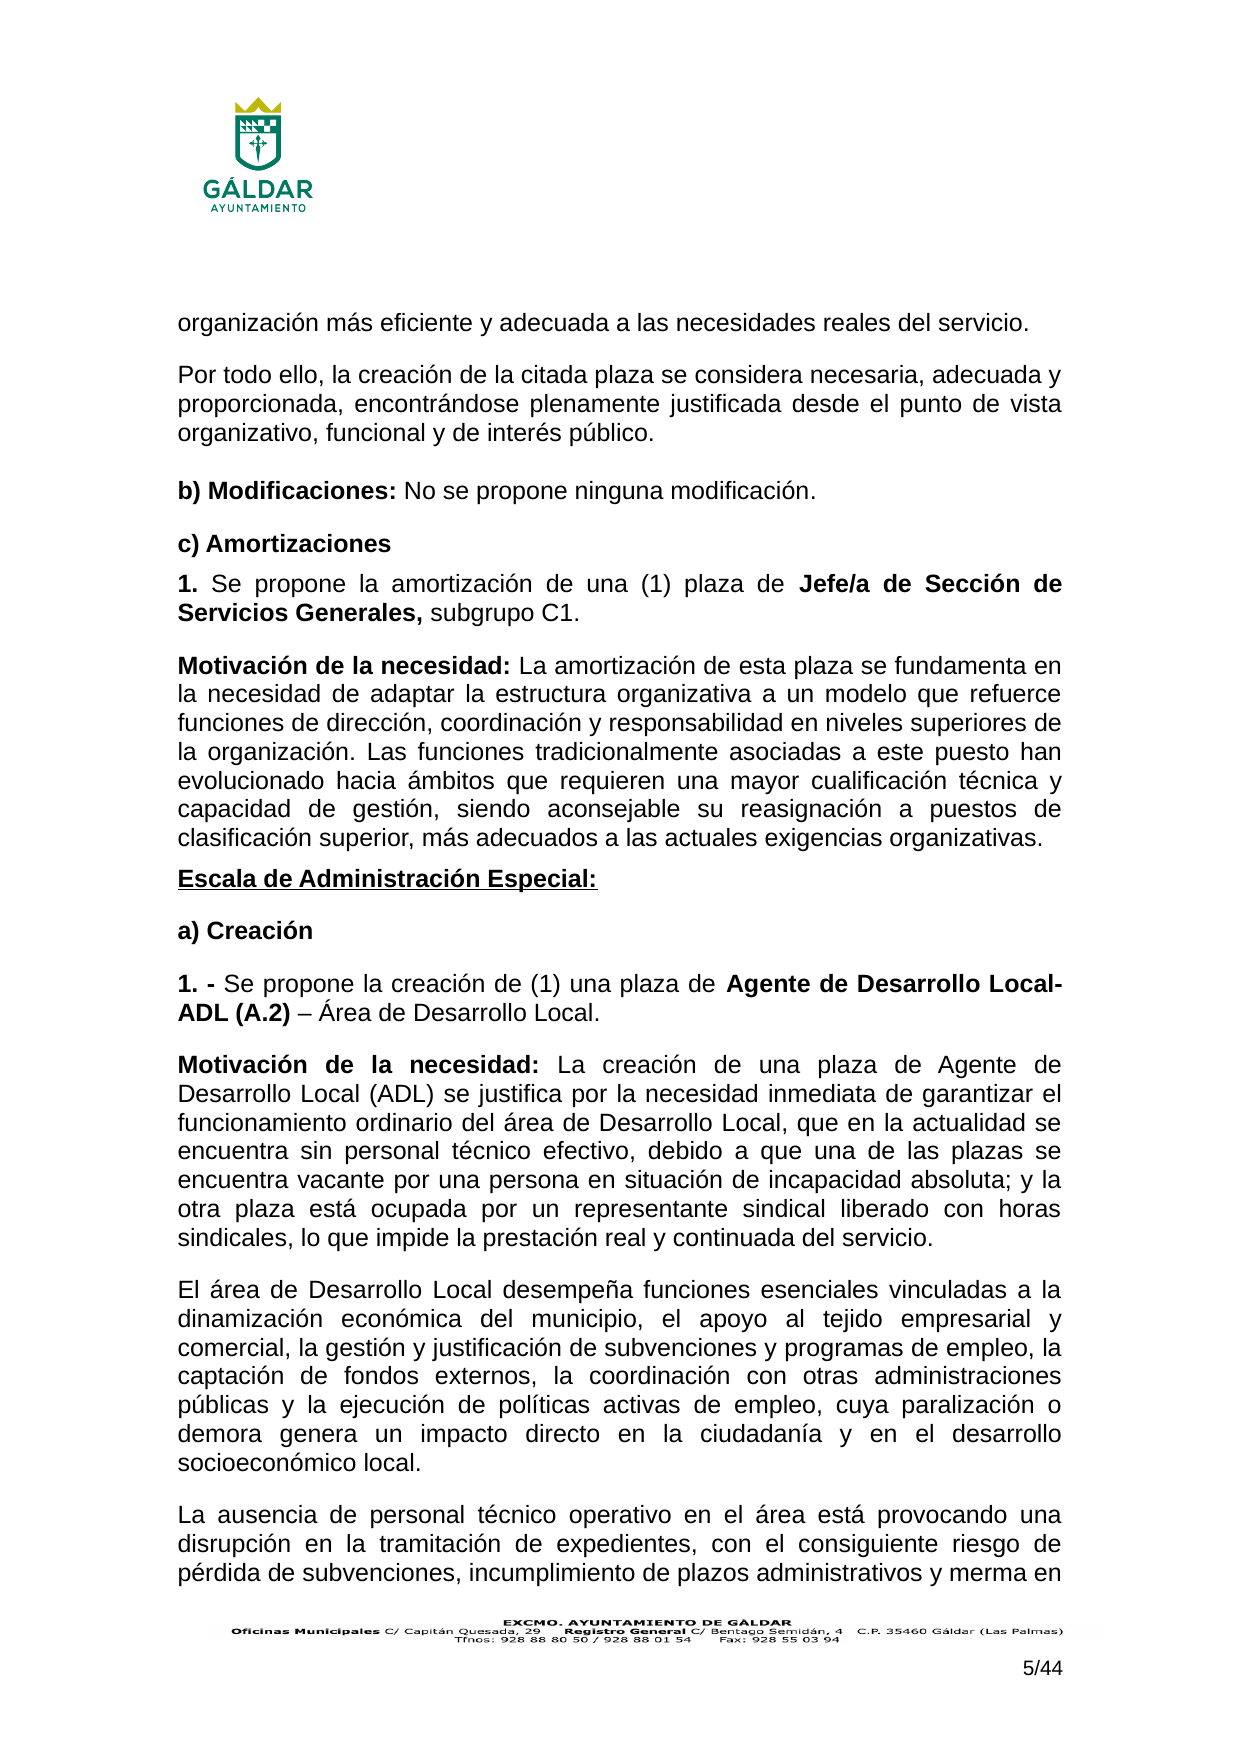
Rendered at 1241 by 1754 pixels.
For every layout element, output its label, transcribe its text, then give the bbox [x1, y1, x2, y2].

text b) Modificaciones: No se propone ninguna modificación. [177, 476, 1063, 505]
text 1. - Se propone la creación de (1) una plaza de Agente de Desarrollo Local- ADL (A.2) – Área de Desarrollo Local. [177, 969, 1063, 1026]
text El área de Desarrollo Local desempeña funciones esenciales vinculadas a la dinamización económica del municipio, el apoyo al tejido empresarial y comercial, la gestión y justificación de subvenciones y programas de empleo, la captación de fondos externos, la coordinación con otras administraciones públicas y la ejecución de políticas activas de empleo, cuya paralización o demora genera un impacto directo en la ciudadanía y en el desarrollo socioeconómico local. [177, 1275, 1063, 1476]
picture [235, 1619, 1072, 1643]
text c) Amortizaciones [177, 529, 1063, 557]
text organización más eficiente y adecuada a las necesidades reales del servicio. [177, 308, 1063, 336]
text 1. Se propone la amortización de una (1) plaza de Jefe/a de Sección de Servicios Generales, subgrupo C1. [177, 569, 1063, 627]
text Escala de Administración Especial: [177, 864, 1063, 893]
text Por todo ello, la creación de la citada plaza se considera necesaria, adecuada y proporcionada, encontrándose plenamente justificada desde el punto de vista organizativo, funcional y de interés público. [177, 360, 1063, 446]
picture [184, 73, 331, 235]
text La ausencia de personal técnico operativo en el área está provocando una disrupción en la tramitación de expedientes, con el consiguiente riesgo de pérdida de subvenciones, incumplimiento de plazos administrativos y merma en [177, 1500, 1063, 1586]
text Motivación de la necesidad: La amortización de esta plaza se fundamenta en la necesidad de adaptar la estructura organizativa a un modelo que refuerce funciones de dirección, coordinación y responsabilidad en niveles superiores de la organización. Las funciones tradicionalmente asociadas a este puesto han evolucionado hacia ámbitos que requieren una mayor cualificación técnica y capacidad de gestión, siendo aconsejable su reasignación a puestos de clasificación superior, más adecuados a las actuales exigencias organizativas. [177, 651, 1063, 852]
text Motivación de la necesidad: La creación de una plaza de Agente de Desarrollo Local (ADL) se justifica por la necesidad inmediata de garantizar el funcionamiento ordinario del área de Desarrollo Local, que en la actualidad se encuentra sin personal técnico efectivo, debido a que una de las plazas se encuentra vacante por una persona en situación de incapacidad absoluta; y la otra plaza está ocupada por un representante sindical liberado con horas sindicales, lo que impide la prestación real y continuada del servicio. [177, 1050, 1063, 1251]
text a) Creación [177, 916, 1063, 945]
